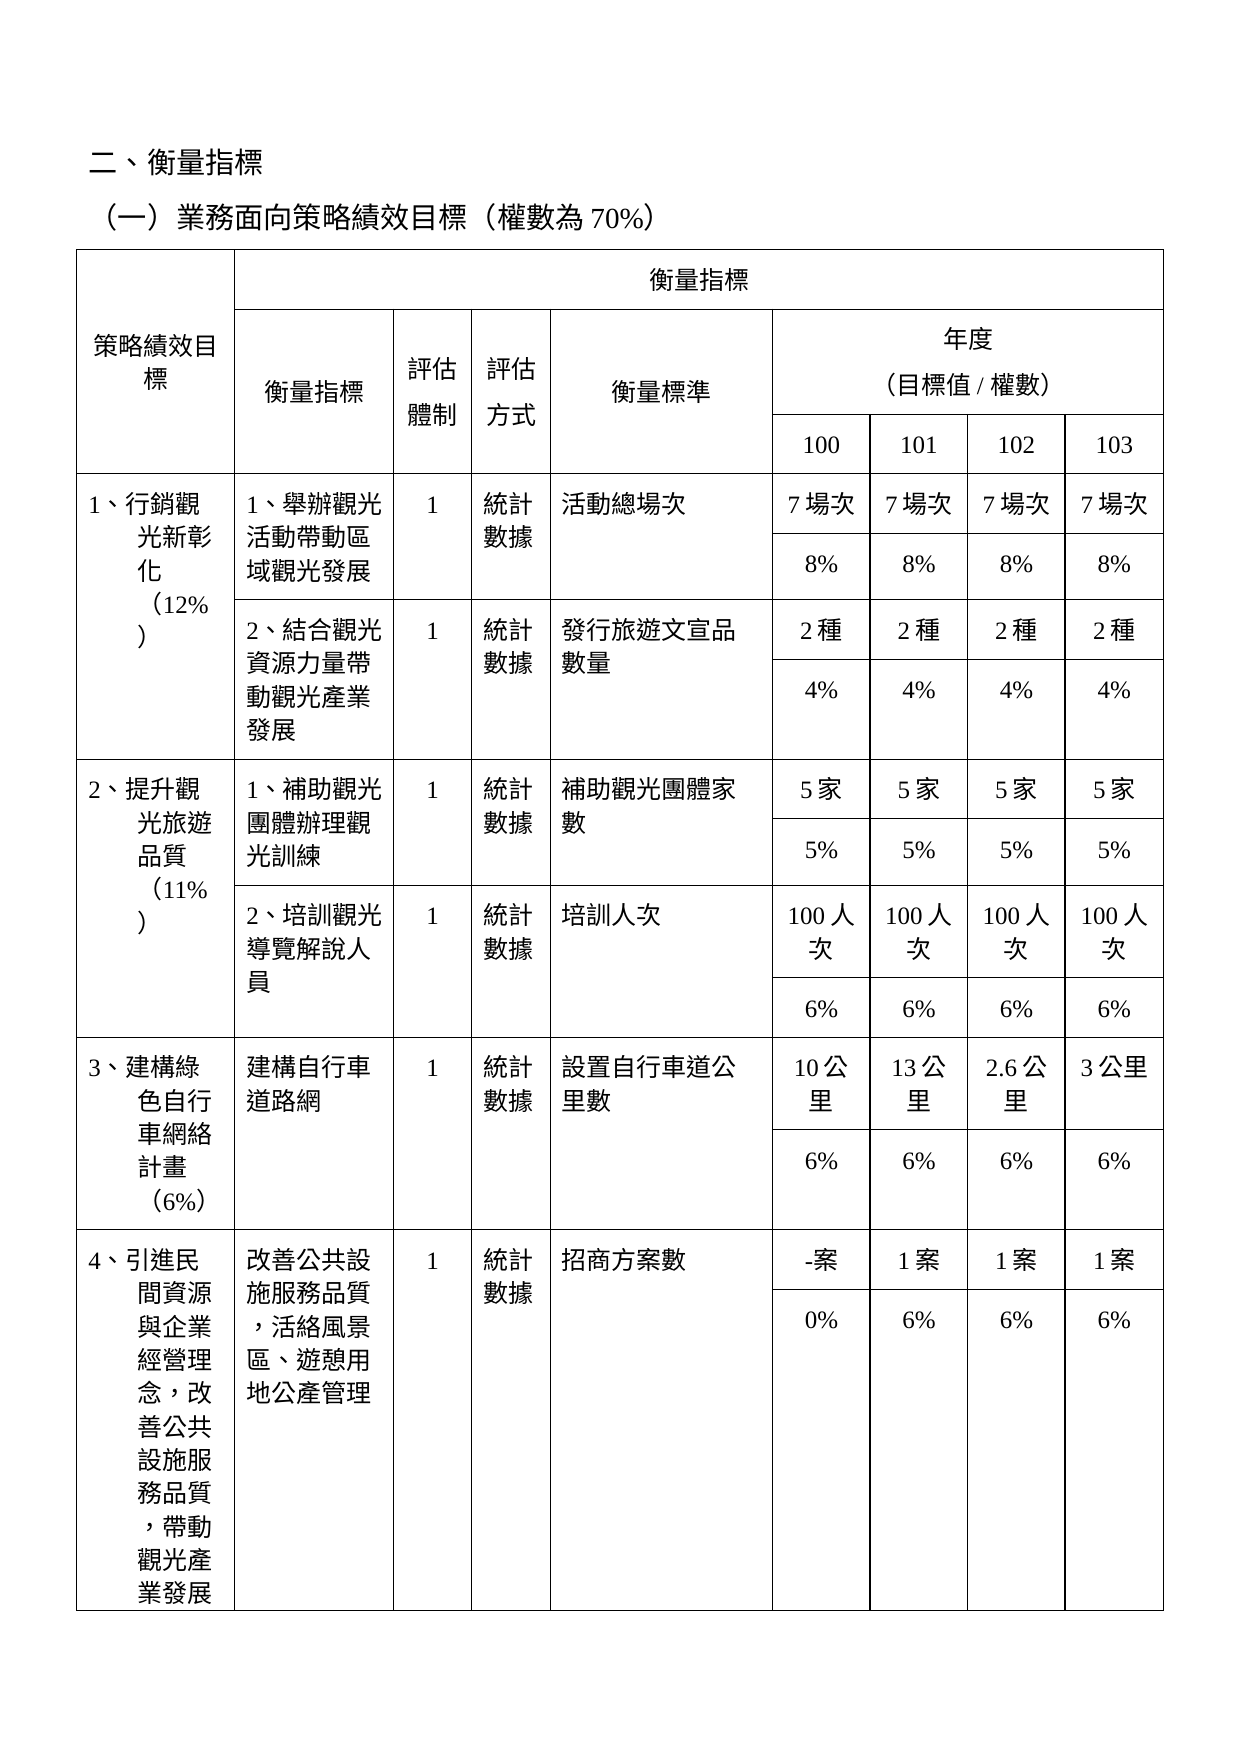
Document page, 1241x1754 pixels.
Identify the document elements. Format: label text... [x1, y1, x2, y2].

table_cell 6% [871, 1290, 967, 1609]
table_cell 3公里 [1066, 1038, 1163, 1129]
table_cell 100人次 [1066, 886, 1163, 977]
table_cell 設置自行車道公里數 [551, 1038, 772, 1229]
table_cell 8% [1066, 534, 1163, 599]
table_cell 2.6公里 [968, 1038, 1064, 1129]
table_cell 行銷觀光新彰化（12%） [77, 474, 234, 758]
table_cell 提升觀光旅遊品質（11%） [77, 760, 234, 1037]
table_cell 發行旅遊文宣品數量 [551, 600, 772, 758]
table_cell 統計數據 [472, 600, 550, 758]
table_cell 5家 [773, 760, 869, 818]
table_cell 統計數據 [472, 474, 550, 599]
table_cell 5家 [968, 760, 1064, 818]
table_cell 2種 [968, 600, 1064, 658]
table_cell 1 [394, 1230, 471, 1609]
table_cell 5% [968, 819, 1064, 884]
table_cell 1 [394, 1038, 471, 1229]
table_header 衡量指標 [235, 250, 1163, 308]
table_cell 7場次 [1066, 474, 1163, 532]
table_cell 1 [394, 600, 471, 758]
table_cell 6% [1066, 1290, 1163, 1609]
table_cell 5% [1066, 819, 1163, 884]
text 二、衡量指標 [88, 139, 1152, 182]
table_cell 培訓人次 [551, 886, 772, 1037]
table_cell 4% [1066, 660, 1163, 758]
table_cell 7場次 [773, 474, 869, 532]
table_cell 2、結合觀光資源力量帶動觀光產業發展 [235, 600, 393, 758]
table_cell 6% [1066, 1130, 1163, 1229]
table_cell 5% [871, 819, 967, 884]
table_cell 6% [773, 1130, 869, 1229]
table_cell 6% [968, 1130, 1064, 1229]
table_cell 4% [773, 660, 869, 758]
table_header 策略績效目標 [77, 250, 234, 473]
table_cell -案 [773, 1230, 869, 1289]
table_cell 6% [1066, 978, 1163, 1037]
table_cell 建構綠色自行車網絡計畫（6%） [77, 1038, 234, 1229]
table_cell 100 [773, 415, 869, 473]
table_cell 改善公共設施服務品質，活絡風景區、遊憩用地公產管理 [235, 1230, 393, 1609]
table_cell 6% [968, 978, 1064, 1037]
table_cell 衡量指標 [235, 310, 393, 473]
table_cell 2種 [773, 600, 869, 658]
table_cell 活動總場次 [551, 474, 772, 599]
table_cell 8% [773, 534, 869, 599]
table_cell 補助觀光團體家數 [551, 760, 772, 884]
table_cell 4% [871, 660, 967, 758]
table_cell 建構自行車道路網 [235, 1038, 393, 1229]
table_cell 評估 方式 [472, 310, 550, 473]
table_cell 1案 [1066, 1230, 1163, 1289]
table_cell 2、培訓觀光導覽解說人員 [235, 886, 393, 1037]
table_cell 5家 [871, 760, 967, 818]
table_cell 1 [394, 886, 471, 1037]
table_cell 1 [394, 760, 471, 884]
table_cell 1、舉辦觀光活動帶動區域觀光發展 [235, 474, 393, 599]
table_cell 4% [968, 660, 1064, 758]
table_cell 1案 [968, 1230, 1064, 1289]
table_cell 引進民間資源與企業經營理念，改善公共設施服務品質，帶動觀光產業發展 [77, 1230, 234, 1609]
table_cell 10公里 [773, 1038, 869, 1129]
table_cell 5% [773, 819, 869, 884]
table_cell 6% [968, 1290, 1064, 1609]
table_cell 1 [394, 474, 471, 599]
table_cell 統計數據 [472, 1230, 550, 1609]
table_cell 13公里 [871, 1038, 967, 1129]
table_cell 102 [968, 415, 1064, 473]
table_cell 6% [871, 978, 967, 1037]
table_cell 7場次 [968, 474, 1064, 532]
table_cell 5家 [1066, 760, 1163, 818]
table_cell 統計數據 [472, 1038, 550, 1229]
table_cell 2種 [871, 600, 967, 658]
table_cell 103 [1066, 415, 1163, 473]
table_cell 2種 [1066, 600, 1163, 658]
table_cell 6% [773, 978, 869, 1037]
table_cell 101 [871, 415, 967, 473]
text （一）業務面向策略績效目標（權數為70%） [88, 194, 1152, 237]
table_cell 統計數據 [472, 886, 550, 1037]
table_cell 評估 體制 [394, 310, 471, 473]
table_cell 年度 （目標值 / 權數） [773, 310, 1163, 414]
table_cell 1案 [871, 1230, 967, 1289]
table_cell 7場次 [871, 474, 967, 532]
table_cell 100人次 [968, 886, 1064, 977]
table_cell 1、補助觀光團體辦理觀光訓練 [235, 760, 393, 884]
table_cell 統計數據 [472, 760, 550, 884]
table_cell 衡量標準 [551, 310, 772, 473]
table_cell 8% [968, 534, 1064, 599]
table_cell 招商方案數 [551, 1230, 772, 1609]
table_cell 100人次 [773, 886, 869, 977]
table_cell 8% [871, 534, 967, 599]
table_cell 100人次 [871, 886, 967, 977]
table_cell 6% [871, 1130, 967, 1229]
table_cell 0% [773, 1290, 869, 1609]
